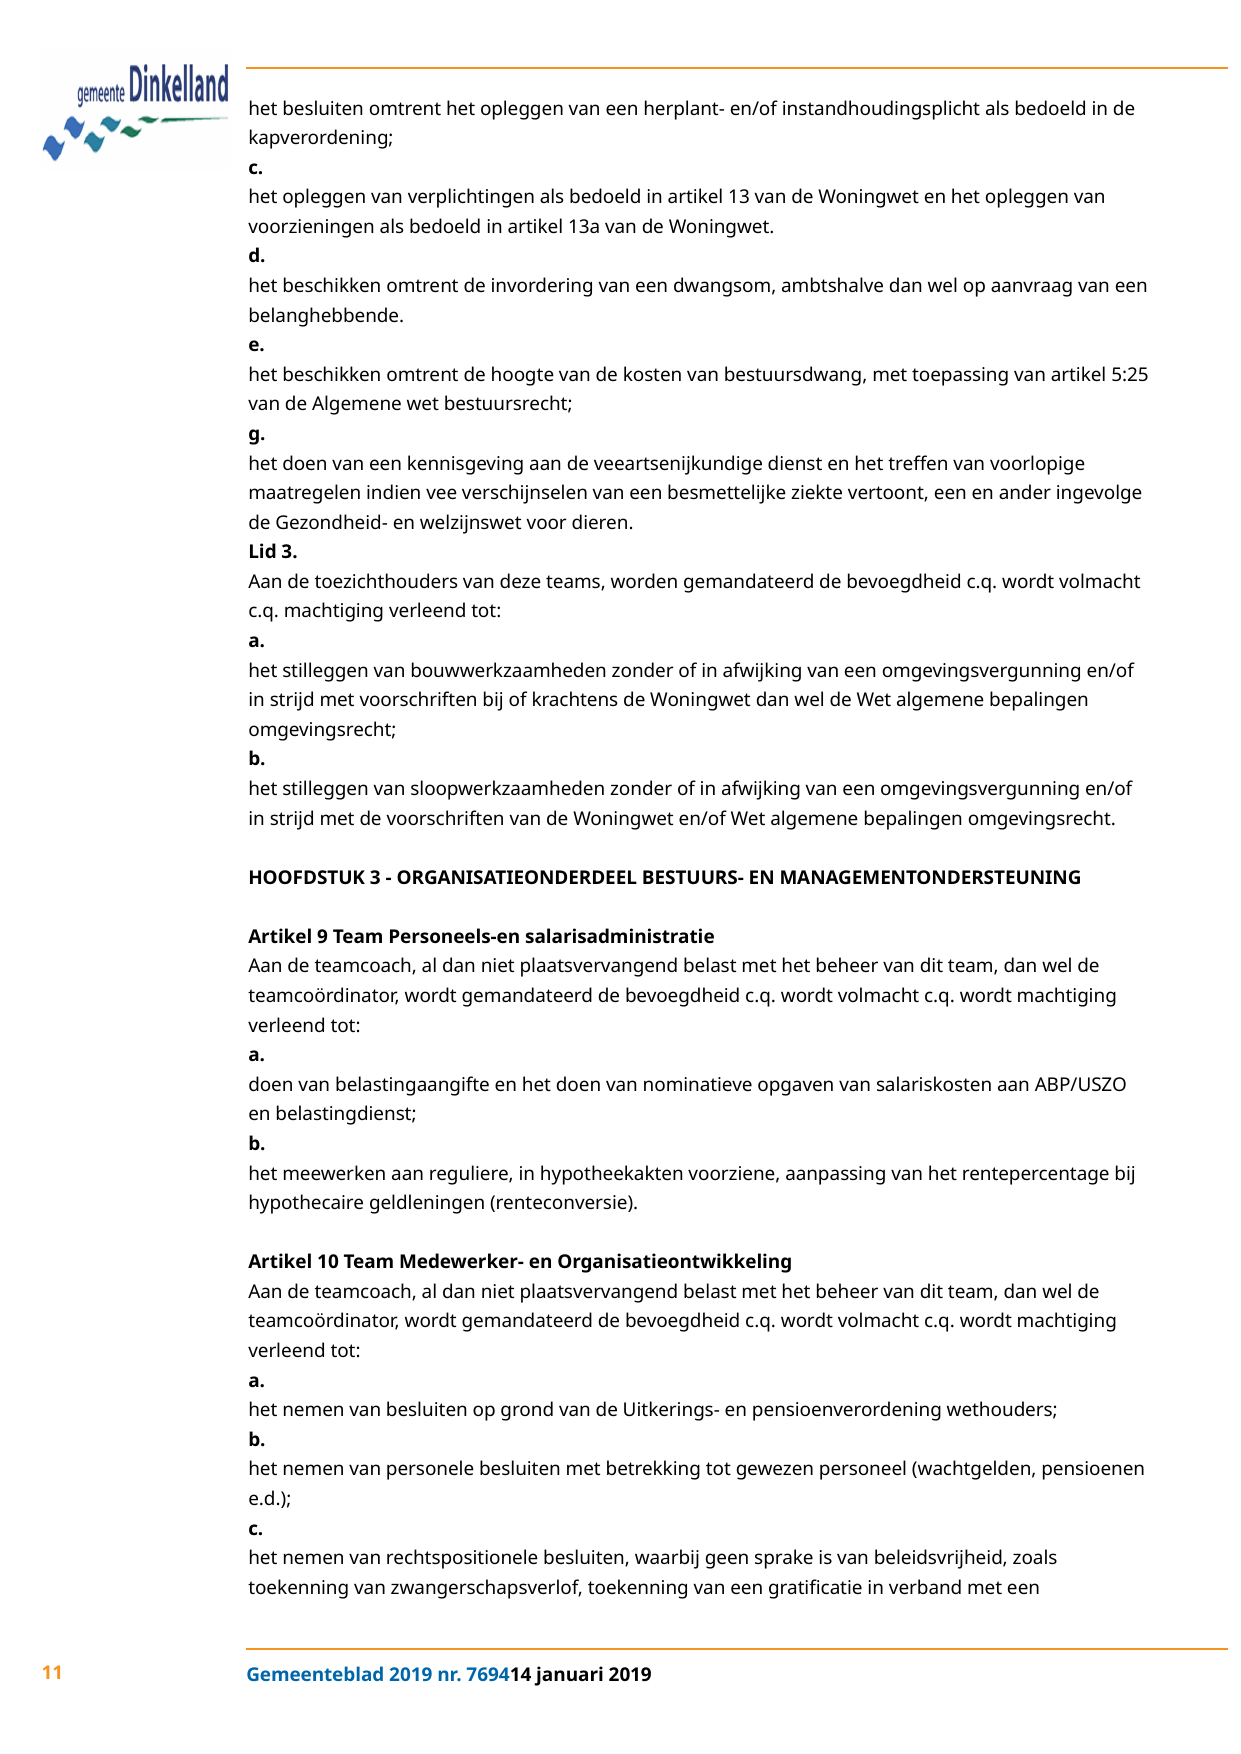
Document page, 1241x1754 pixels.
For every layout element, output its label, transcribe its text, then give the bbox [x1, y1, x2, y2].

text het beschikken omtrent de hoogte van de kosten van bestuursdwang, met toepassing van artikel 5:25 van de Algemene wet bestuursrecht; [248, 361, 1152, 416]
text Artikel 9 Team Personeels-en salarisadministratie [248, 923, 1152, 949]
text a. [248, 627, 1152, 653]
text b. [248, 1130, 1152, 1156]
text Aan de teamcoach, al dan niet plaatsvervangend belast met het beheer van dit team, dan wel de teamcoördinator, wordt gemandateerd de bevoegdheid c.q. wordt volmacht c.q. wordt machtiging verleend tot: [248, 1278, 1152, 1363]
picture [41, 47, 231, 172]
text HOOFDSTUK 3 - ORGANISATIEONDERDEEL BESTUURS- EN MANAGEMENTONDERSTEUNING [248, 864, 1152, 890]
text a. [248, 1367, 1152, 1393]
text het doen van een kennisgeving aan de veeartsenijkundige dienst en het treffen van voorlopige maatregelen indien vee verschijnselen van een besmettelijke ziekte vertoont, een en ander ingevolge de Gezondheid- en welzijnswet voor dieren. [248, 450, 1152, 535]
text c. [248, 1515, 1152, 1541]
text het nemen van rechtspositionele besluiten, waarbij geen sprake is van beleidsvrijheid, zoals toekenning van zwangerschapsverlof, toekenning van een gratificatie in verband met een [248, 1544, 1152, 1600]
text doen van belastingaangifte en het doen van nominatieve opgaven van salariskosten aan ABP/USZO en belastingdienst; [248, 1071, 1152, 1126]
text e. [248, 331, 1152, 357]
text g. [248, 420, 1152, 446]
text het nemen van personele besluiten met betrekking tot gewezen personeel (wachtgelden, pensioenen e.d.); [248, 1456, 1152, 1511]
text het besluiten omtrent het opleggen van een herplant- en/of instandhoudingsplicht als bedoeld in de kapverordening; [248, 95, 1152, 150]
text b. [248, 746, 1152, 771]
text Artikel 10 Team Medewerker- en Organisatieontwikkeling [248, 1248, 1152, 1274]
text het nemen van besluiten op grond van de Uitkerings- en pensioenverordening wethouders; [248, 1396, 1152, 1422]
text c. [248, 154, 1152, 180]
text het meewerken aan reguliere, in hypotheekakten voorziene, aanpassing van het rentepercentage bij hypothecaire geldleningen (renteconversie). [248, 1160, 1152, 1215]
text het beschikken omtrent de invordering van een dwangsom, ambtshalve dan wel op aanvraag van een belanghebbende. [248, 272, 1152, 328]
text b. [248, 1426, 1152, 1452]
text het stilleggen van bouwwerkzaamheden zonder of in afwijking van een omgevingsvergunning en/of in strijd met voorschriften bij of krachtens de Woningwet dan wel de Wet algemene bepalingen omgevingsrecht; [248, 657, 1152, 742]
text Aan de toezichthouders van deze teams, worden gemandateerd de bevoegdheid c.q. wordt volmacht c.q. machtiging verleend tot: [248, 568, 1152, 623]
text Lid 3. [248, 538, 1152, 564]
text het opleggen van verplichtingen als bedoeld in artikel 13 van de Woningwet en het opleggen van voorzieningen als bedoeld in artikel 13a van de Woningwet. [248, 183, 1152, 239]
text d. [248, 243, 1152, 268]
text Aan de teamcoach, al dan niet plaatsvervangend belast met het beheer van dit team, dan wel de teamcoördinator, wordt gemandateerd de bevoegdheid c.q. wordt volmacht c.q. wordt machtiging verleend tot: [248, 953, 1152, 1038]
text het stilleggen van sloopwerkzaamheden zonder of in afwijking van een omgevingsvergunning en/of in strijd met de voorschriften van de Woningwet en/of Wet algemene bepalingen omgevingsrecht. [248, 775, 1152, 831]
text a. [248, 1041, 1152, 1067]
